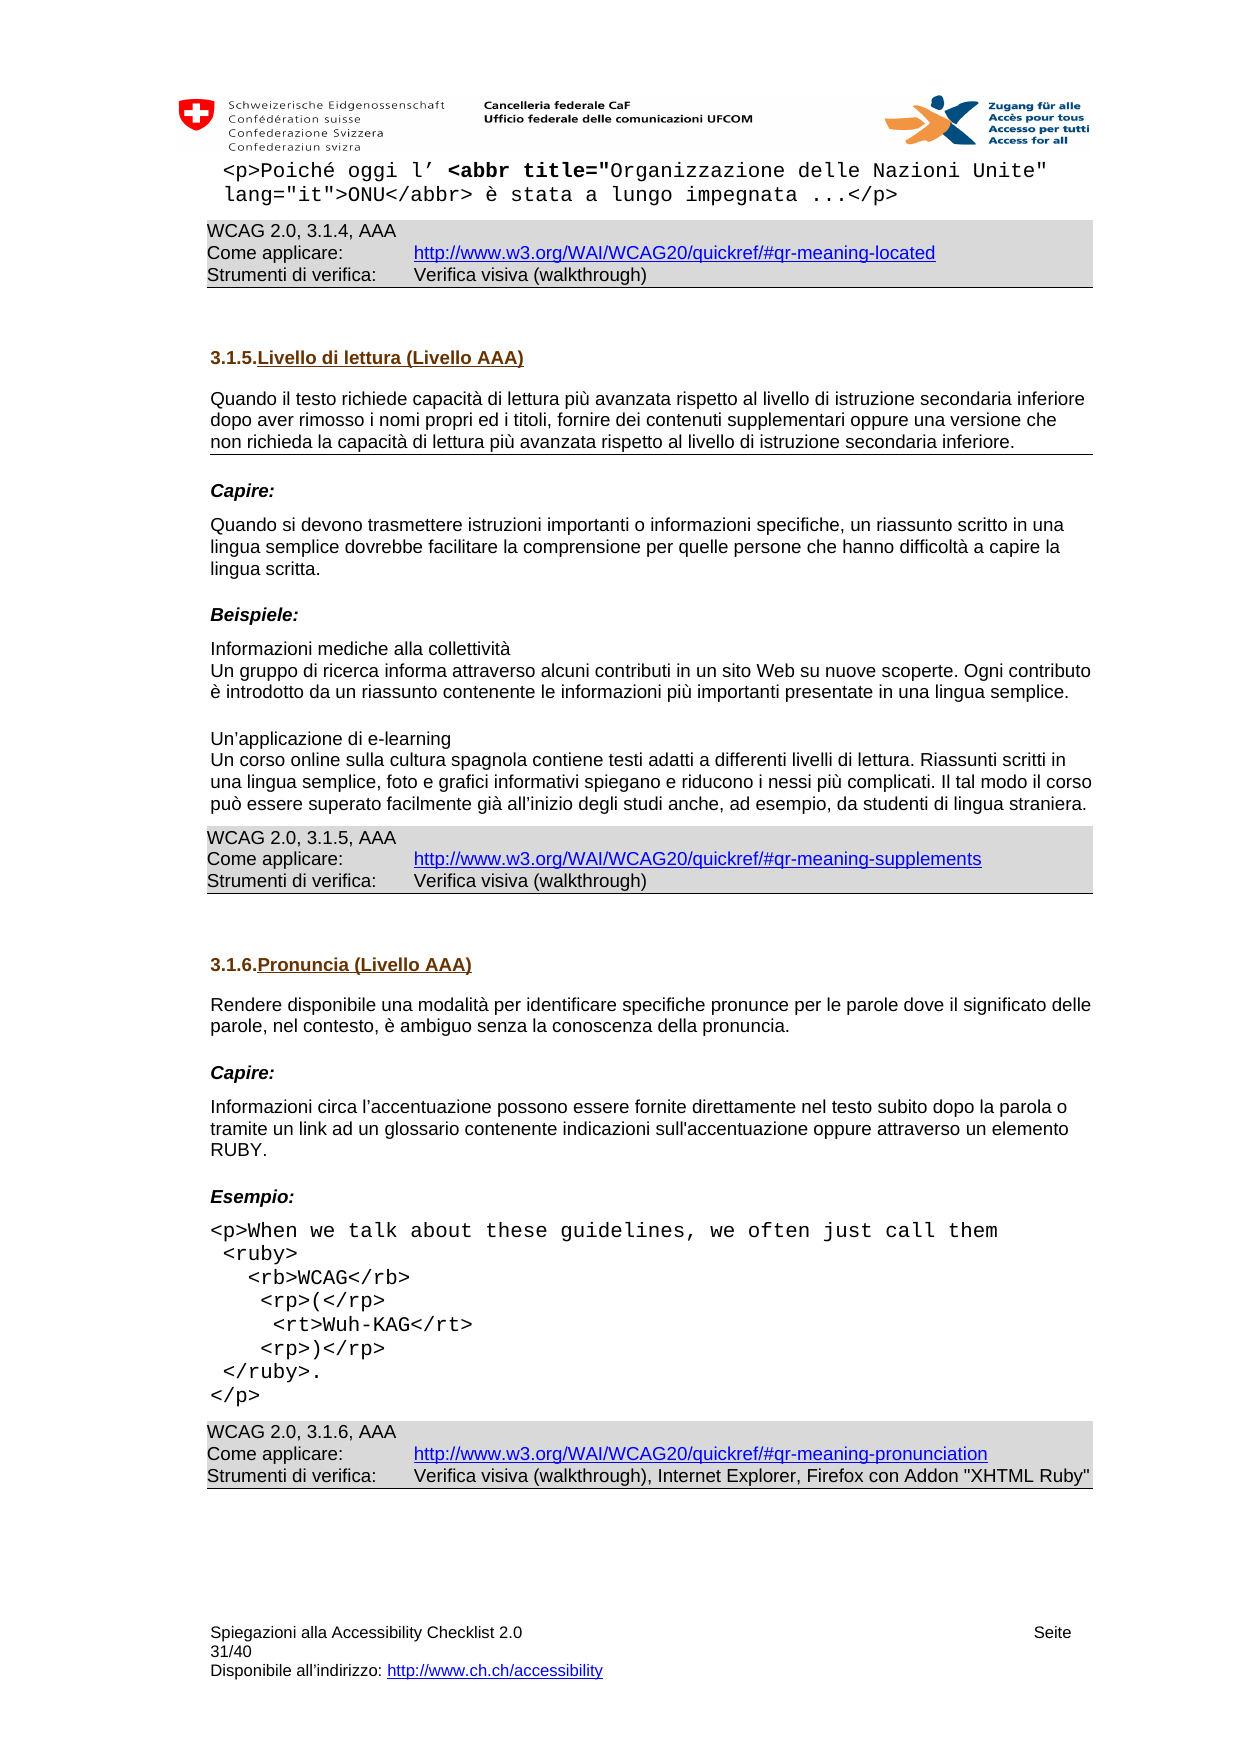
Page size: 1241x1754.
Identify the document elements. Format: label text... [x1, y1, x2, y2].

text <p>When we talk about these guidelines, we often just call them <ruby> <rb>WCAG</rb> <rp>(</rp> <rt>Wuh-KAG</rt> <rp>)</rp> </ruby>. </p> [210, 1219, 1093, 1409]
picture [178, 95, 1091, 152]
subtitle Pronuncia (Livello AAA) [210, 953, 1093, 975]
text Rendere disponibile una modalità per identificare specifiche pronunce per le parole dove il significato delle parole, nel contesto, è ambiguo senza la conoscenza della pronuncia. [210, 994, 1093, 1037]
subtitle Livello di lettura (Livello AAA) [210, 347, 1093, 369]
text Informazioni mediche alla collettività Un gruppo di ricerca informa attraverso alcuni contributi in un sito Web su nuove scoperte. Ogni contributo è introdotto da un riassunto contenente le informazioni più importanti presentate in una lingua semplice. [210, 638, 1093, 703]
text Strumenti di verifica: Verifica visiva (walkthrough) [207, 869, 1093, 893]
subtitle Esempio: [210, 1186, 1093, 1207]
text WCAG 2.0, 3.1.4, AAA [207, 220, 1093, 242]
text Informazioni circa l’accentuazione possono essere fornite direttamente nel testo subito dopo la parola o tramite un link ad un glossario contenente indicazioni sull'accentuazione oppure attraverso un elemento RUBY. [210, 1096, 1093, 1161]
text Come applicare: http://www.w3.org/WAI/WCAG20/quickref/#qr-meaning-supplements [207, 848, 1093, 869]
text Quando il testo richiede capacità di lettura più avanzata rispetto al livello di istruzione secondaria inferiore dopo aver rimosso i nomi propri ed i titoli, fornire dei contenuti supplementari oppure una versione che non richieda la capacità di lettura più avanzata rispetto al livello di istruzione secondaria inferiore. [210, 387, 1093, 454]
text WCAG 2.0, 3.1.6, AAA [207, 1421, 1093, 1443]
text WCAG 2.0, 3.1.5, AAA [207, 826, 1093, 848]
subtitle Capire: [210, 1062, 1093, 1083]
subtitle Beispiele: [210, 604, 1093, 626]
text Quando si devono trasmettere istruzioni importanti o informazioni specifiche, un riassunto scritto in una lingua semplice dovrebbe facilitare la comprensione per quelle persone che hanno difficoltà a capire la lingua scritta. [210, 514, 1093, 579]
text Strumenti di verifica: Verifica visiva (walkthrough) [207, 263, 1093, 287]
text Come applicare: http://www.w3.org/WAI/WCAG20/quickref/#qr-meaning-pronunciation [207, 1443, 1093, 1464]
subtitle Capire: [210, 480, 1093, 502]
list <p>Poiché oggi l’ <abbr title="Organizzazione delle Nazioni Unite" lang="it">ONU</abbr> è stata a lungo impegnata ...</p> [223, 160, 1093, 208]
text Strumenti di verifica: Verifica visiva (walkthrough), Internet Explorer, Firefox con Addon "XHTML Ruby" [207, 1464, 1093, 1488]
text Un’applicazione di e-learning Un corso online sulla cultura spagnola contiene testi adatti a differenti livelli di lettura. Riassunti scritti in una lingua semplice, foto e grafici informativi spiegano e riducono i nessi più complicati. Il tal modo il corso può essere superato facilmente già all’inizio degli studi anche, ad esempio, da studenti di lingua straniera. [210, 728, 1093, 814]
text Come applicare: http://www.w3.org/WAI/WCAG20/quickref/#qr-meaning-located [207, 242, 1093, 263]
